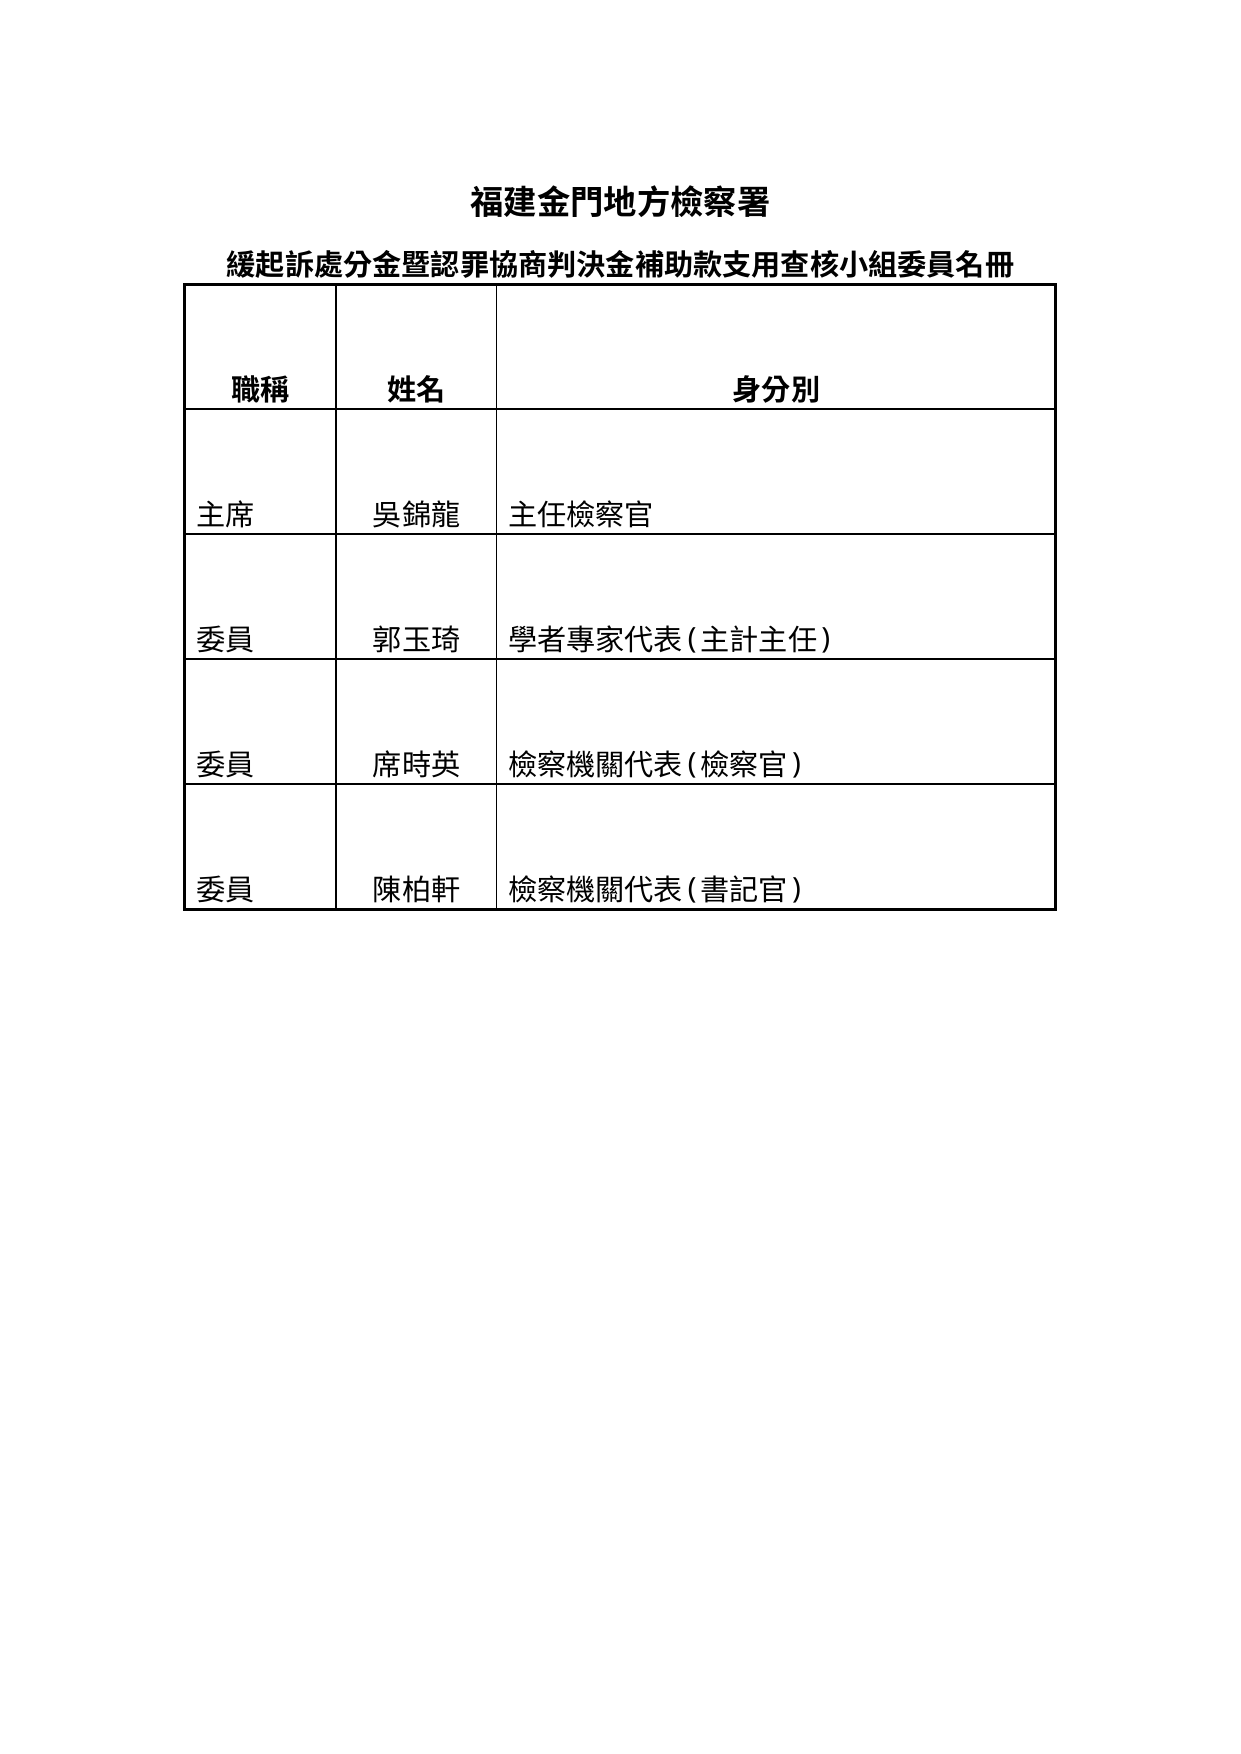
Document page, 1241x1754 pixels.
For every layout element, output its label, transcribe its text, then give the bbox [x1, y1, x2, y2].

table_cell 席時英 [337, 660, 496, 783]
table_cell 陳柏軒 [337, 785, 496, 908]
table_cell 委員 [186, 660, 335, 783]
table_cell 吳錦龍 [337, 410, 496, 533]
table_cell 學者專家代表(主計主任) [497, 535, 1054, 658]
table_header 姓名 [337, 286, 496, 408]
table_cell 委員 [186, 785, 335, 908]
table_cell 委員 [186, 535, 335, 658]
table_cell 主任檢察官 [497, 410, 1054, 533]
table_cell 檢察機關代表(檢察官) [497, 660, 1054, 783]
table_cell 檢察機關代表(書記官) [497, 785, 1054, 908]
table_cell 郭玉琦 [337, 535, 496, 658]
table_header 職稱 [186, 286, 335, 408]
text 緩起訴處分金暨認罪協商判決金補助款支用查核小組委員名冊 [187, 221, 1053, 283]
table_header 身分別 [497, 286, 1054, 408]
text 福建金門地方檢察署 [187, 158, 1053, 221]
table_cell 主席 [186, 410, 335, 533]
